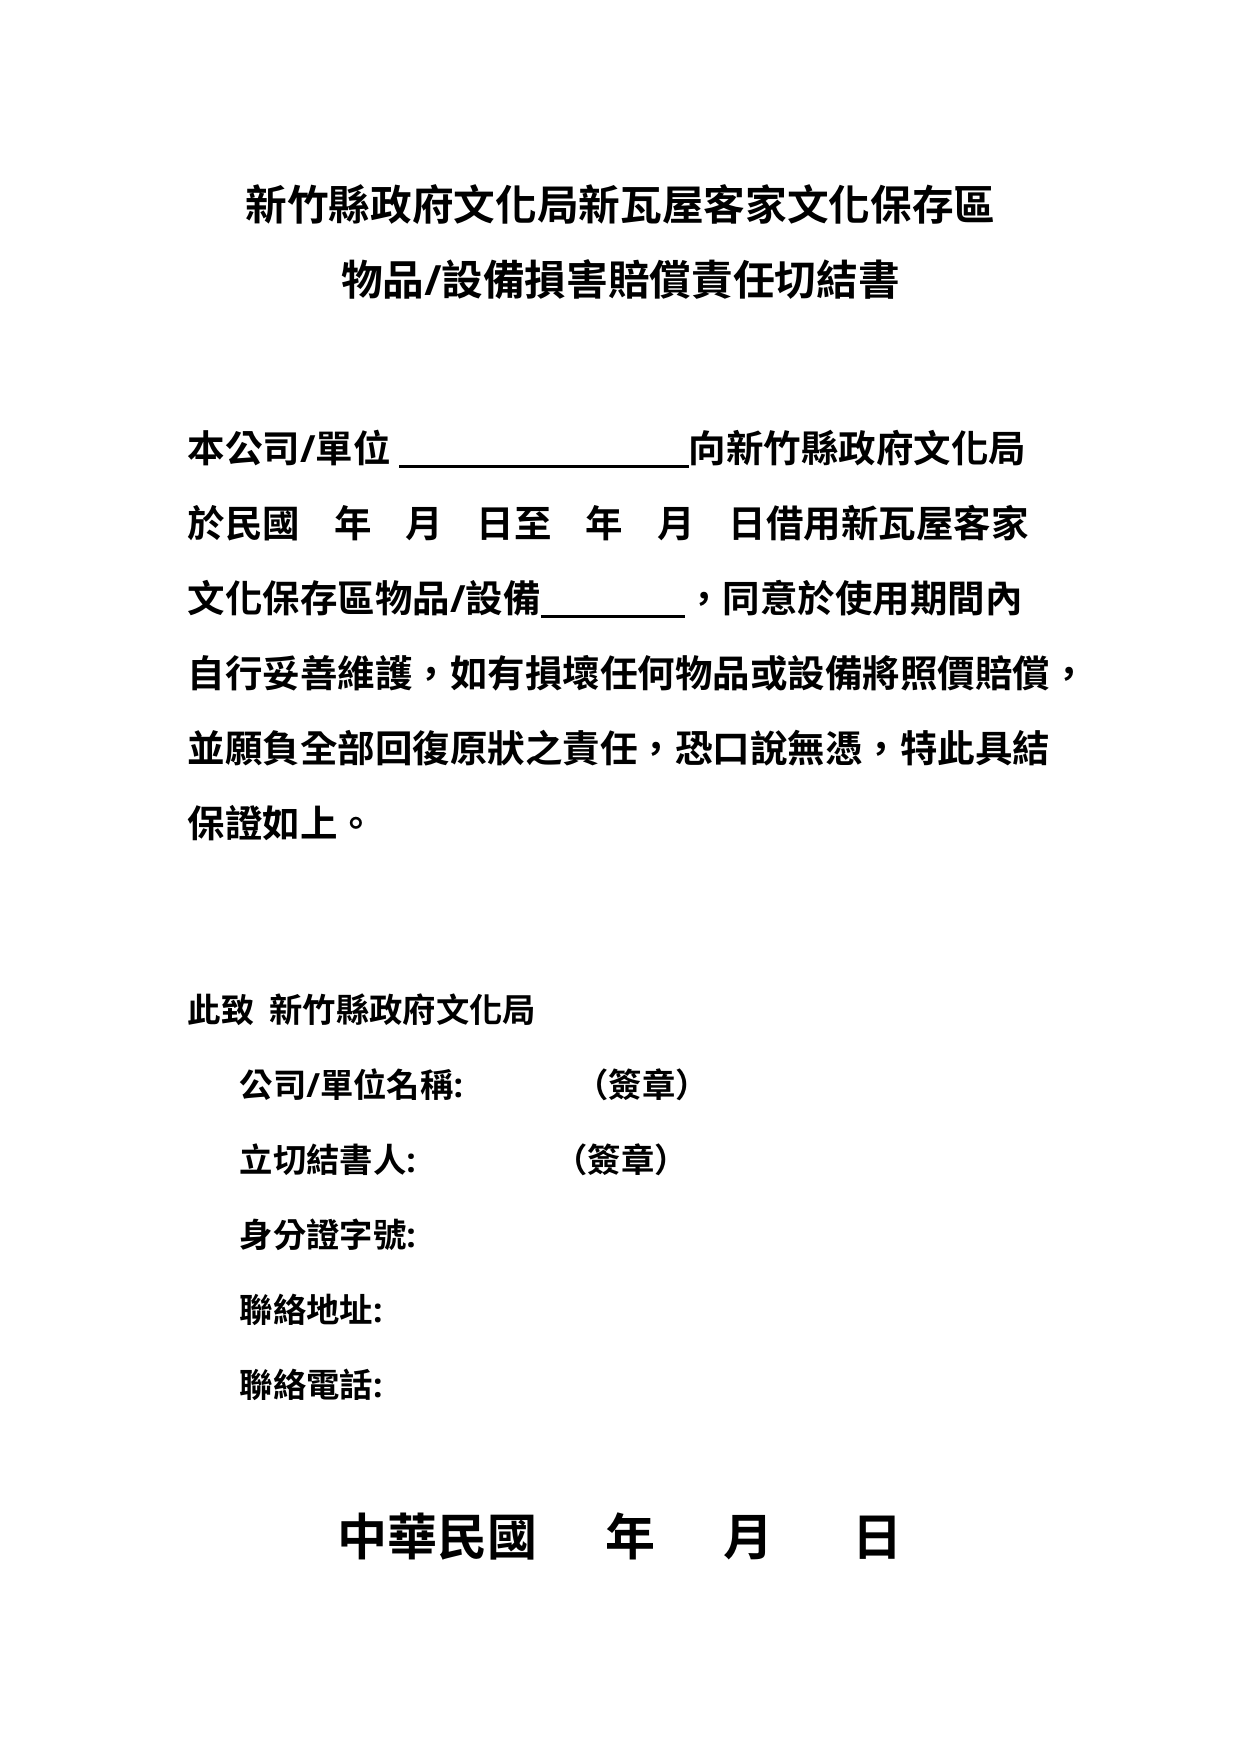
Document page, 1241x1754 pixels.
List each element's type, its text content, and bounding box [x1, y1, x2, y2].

text 聯絡地址: [187, 1271, 1053, 1346]
text 聯絡電話: [187, 1346, 1053, 1421]
text 身分證字號: [187, 1196, 1053, 1271]
text 本公司/單位 向新竹縣政府文化局於民國 年 月 日至 年 月 日借用新瓦屋客家文化保存區物品/設備 ，同意於使用期間內自行妥善維護，如有損壞任何物品或設備將照價賠償，並願負全部回復原狀之責任，恐口說無憑，特此具結保證如上。 [187, 408, 1053, 858]
text 公司/單位名稱: （簽章） [187, 1046, 1053, 1121]
text 物品/設備損害賠償責任切結書 [187, 239, 1053, 314]
text 新竹縣政府文化局新瓦屋客家文化保存區 [187, 164, 1053, 239]
text 立切結書人: （簽章） [187, 1121, 1053, 1196]
text 中華民國 年 月 日 [187, 1496, 1053, 1571]
text 此致 新竹縣政府文化局 [187, 971, 1053, 1046]
